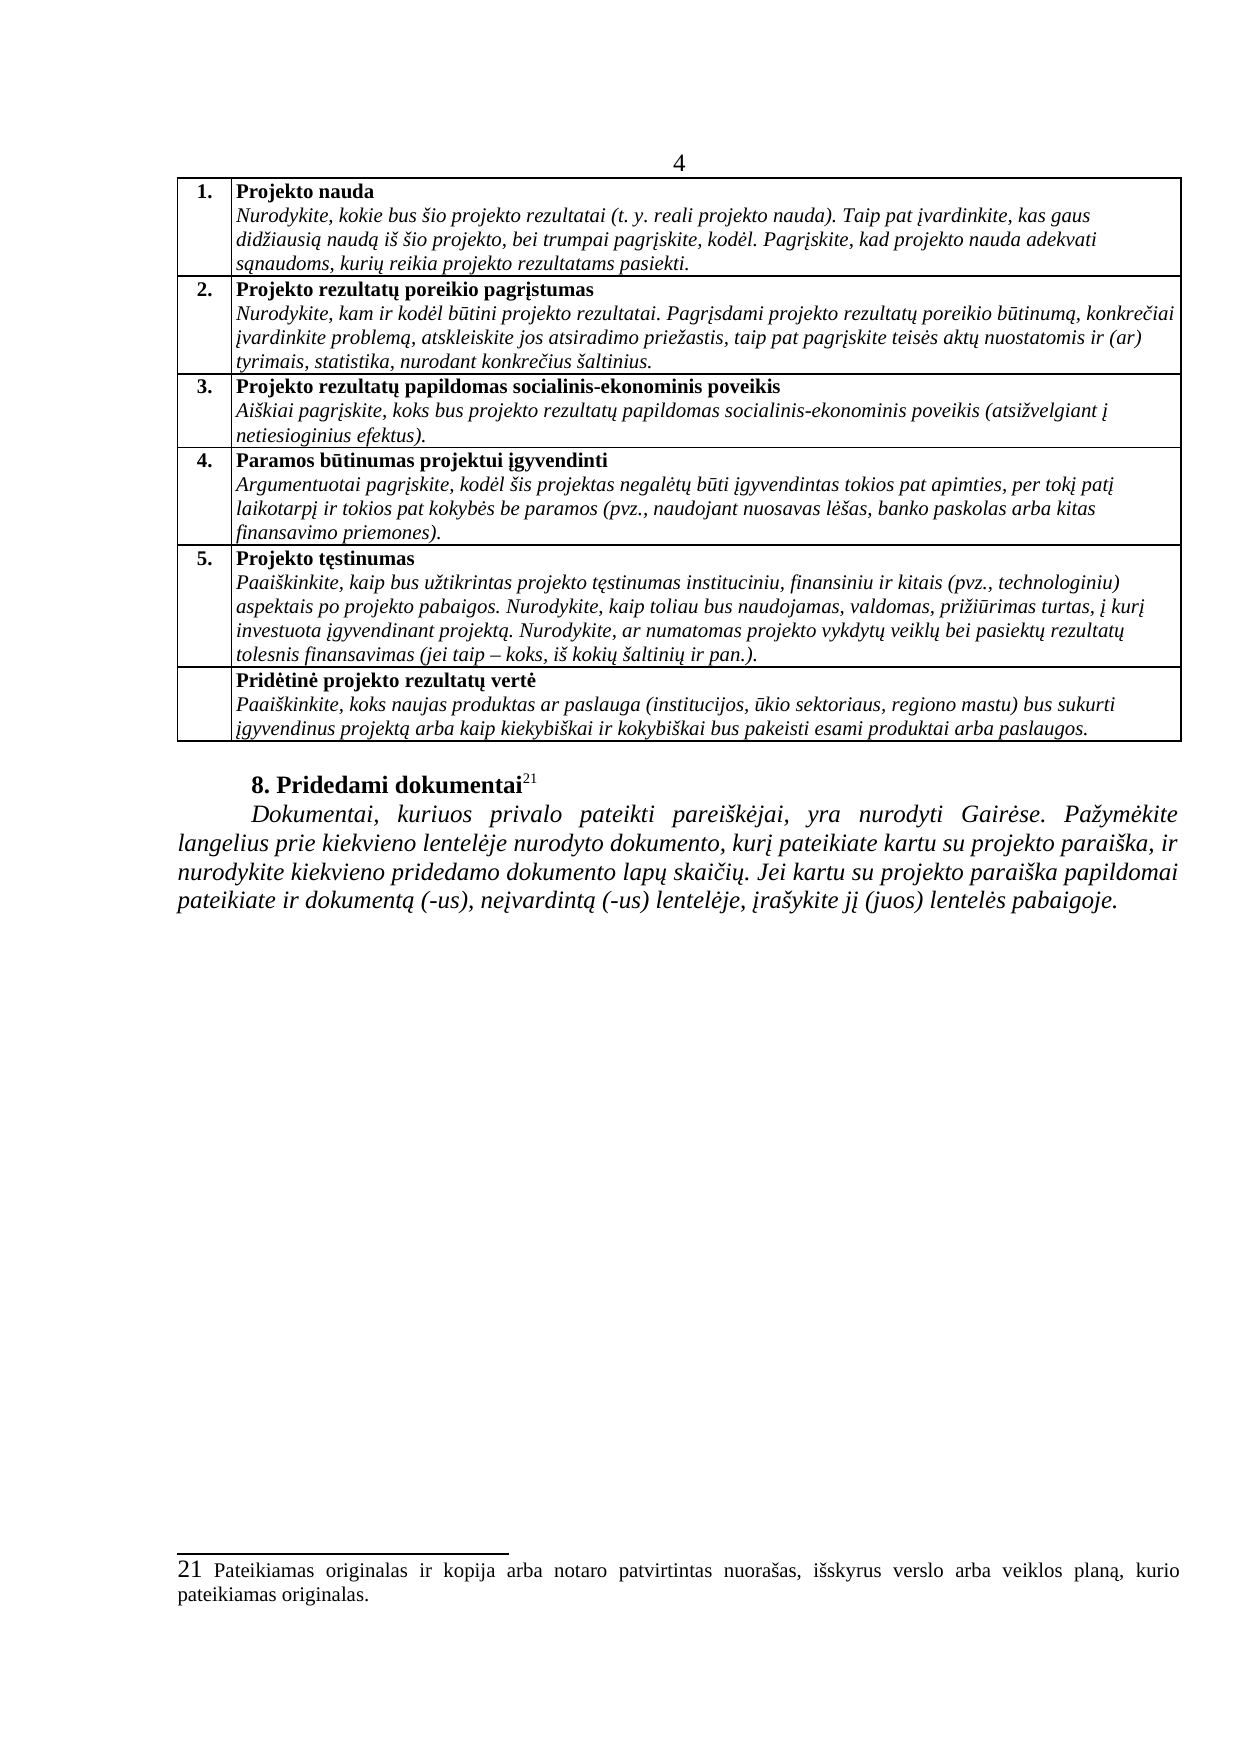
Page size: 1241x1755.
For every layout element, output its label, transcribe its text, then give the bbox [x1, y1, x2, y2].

text 8. Pridedami dokumentai [177, 770, 1181, 799]
text Pateikiamas originalas ir kopija arba notaro patvirtintas nuorašas, išskyrus verslo arba veiklos planą, kurio pateikiamas originalas. [177, 1554, 1181, 1606]
table_cell 2. [178, 277, 231, 373]
table_cell [178, 668, 231, 740]
table_cell 4. [178, 448, 231, 544]
table_cell 5. [178, 546, 231, 666]
text Dokumentai, kuriuos privalo pateikti pareiškėjai, yra nurodyti Gairėse. Pažymėkite langelius prie kiekvieno lentelėje nurodyto dokumento, kurį pateikiate kartu su projekto paraiška, ir nurodykite kiekvieno pridedamo dokumento lapų skaičių. Jei kartu su projekto paraiška papildomai pateikiate ir dokumentą (-us), neįvardintą (-us) lentelėje, įrašykite jį (juos) lentelės pabaigoje. [177, 799, 1181, 914]
table_header 1. [178, 179, 231, 275]
table_cell 3. [178, 375, 231, 447]
